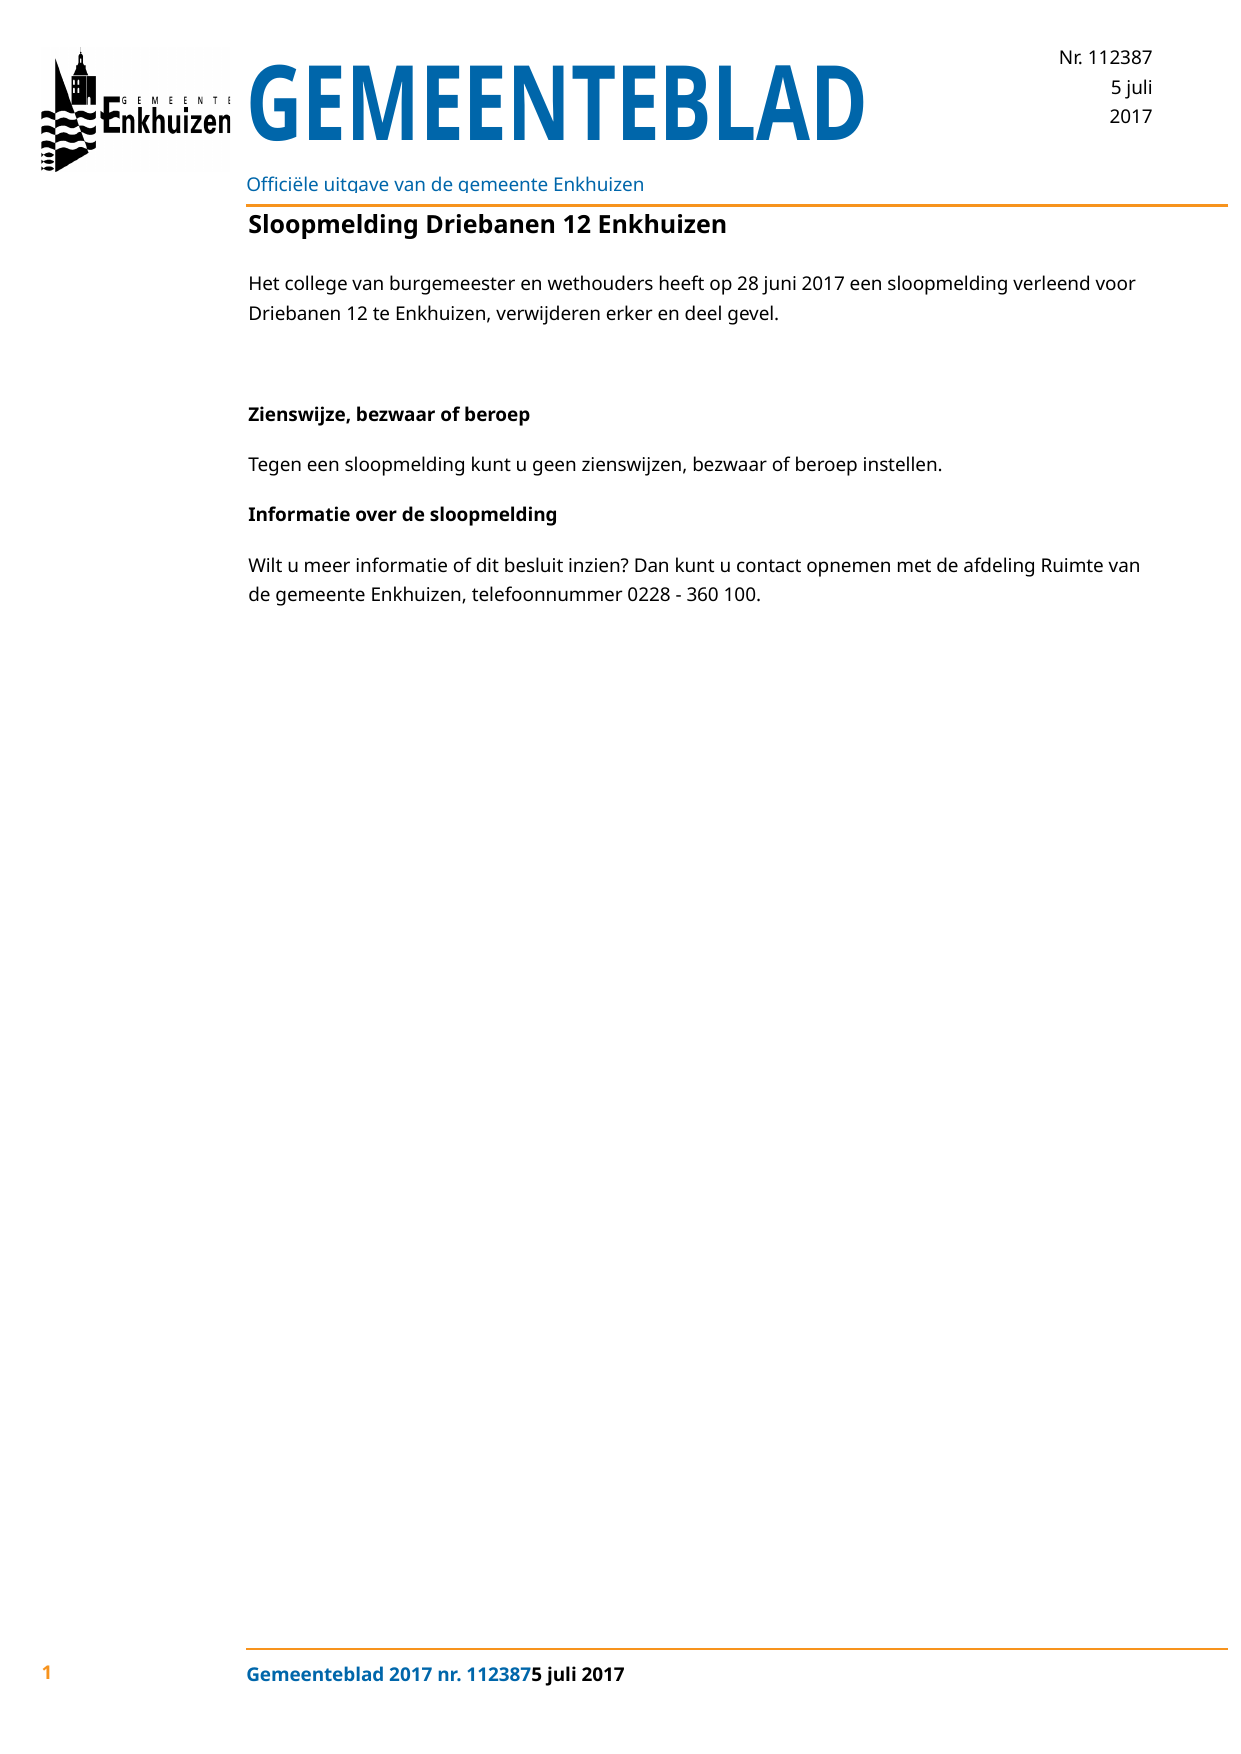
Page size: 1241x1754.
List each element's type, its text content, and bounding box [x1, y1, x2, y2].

text Sloopmelding Driebanen 12 Enkhuizen [248, 207, 1152, 241]
text Het college van burgemeester en wethouders heeft op 28 juni 2017 een sloopmelding verleend voor Driebanen 12 te Enkhuizen, verwijderen erker en deel gevel. [248, 270, 1152, 326]
text Tegen een sloopmelding kunt u geen zienswijzen, bezwaar of beroep instellen. [248, 451, 1152, 477]
text Zienswijze, bezwaar of beroep [248, 401, 1152, 426]
picture [41, 47, 231, 172]
text Informatie over de sloopmelding [248, 502, 1152, 527]
text Wilt u meer informatie of dit besluit inzien? Dan kunt u contact opnemen met de afdeling Ruimte van de gemeente Enkhuizen, telefoonnummer 0228 - 360 100. [248, 552, 1152, 607]
